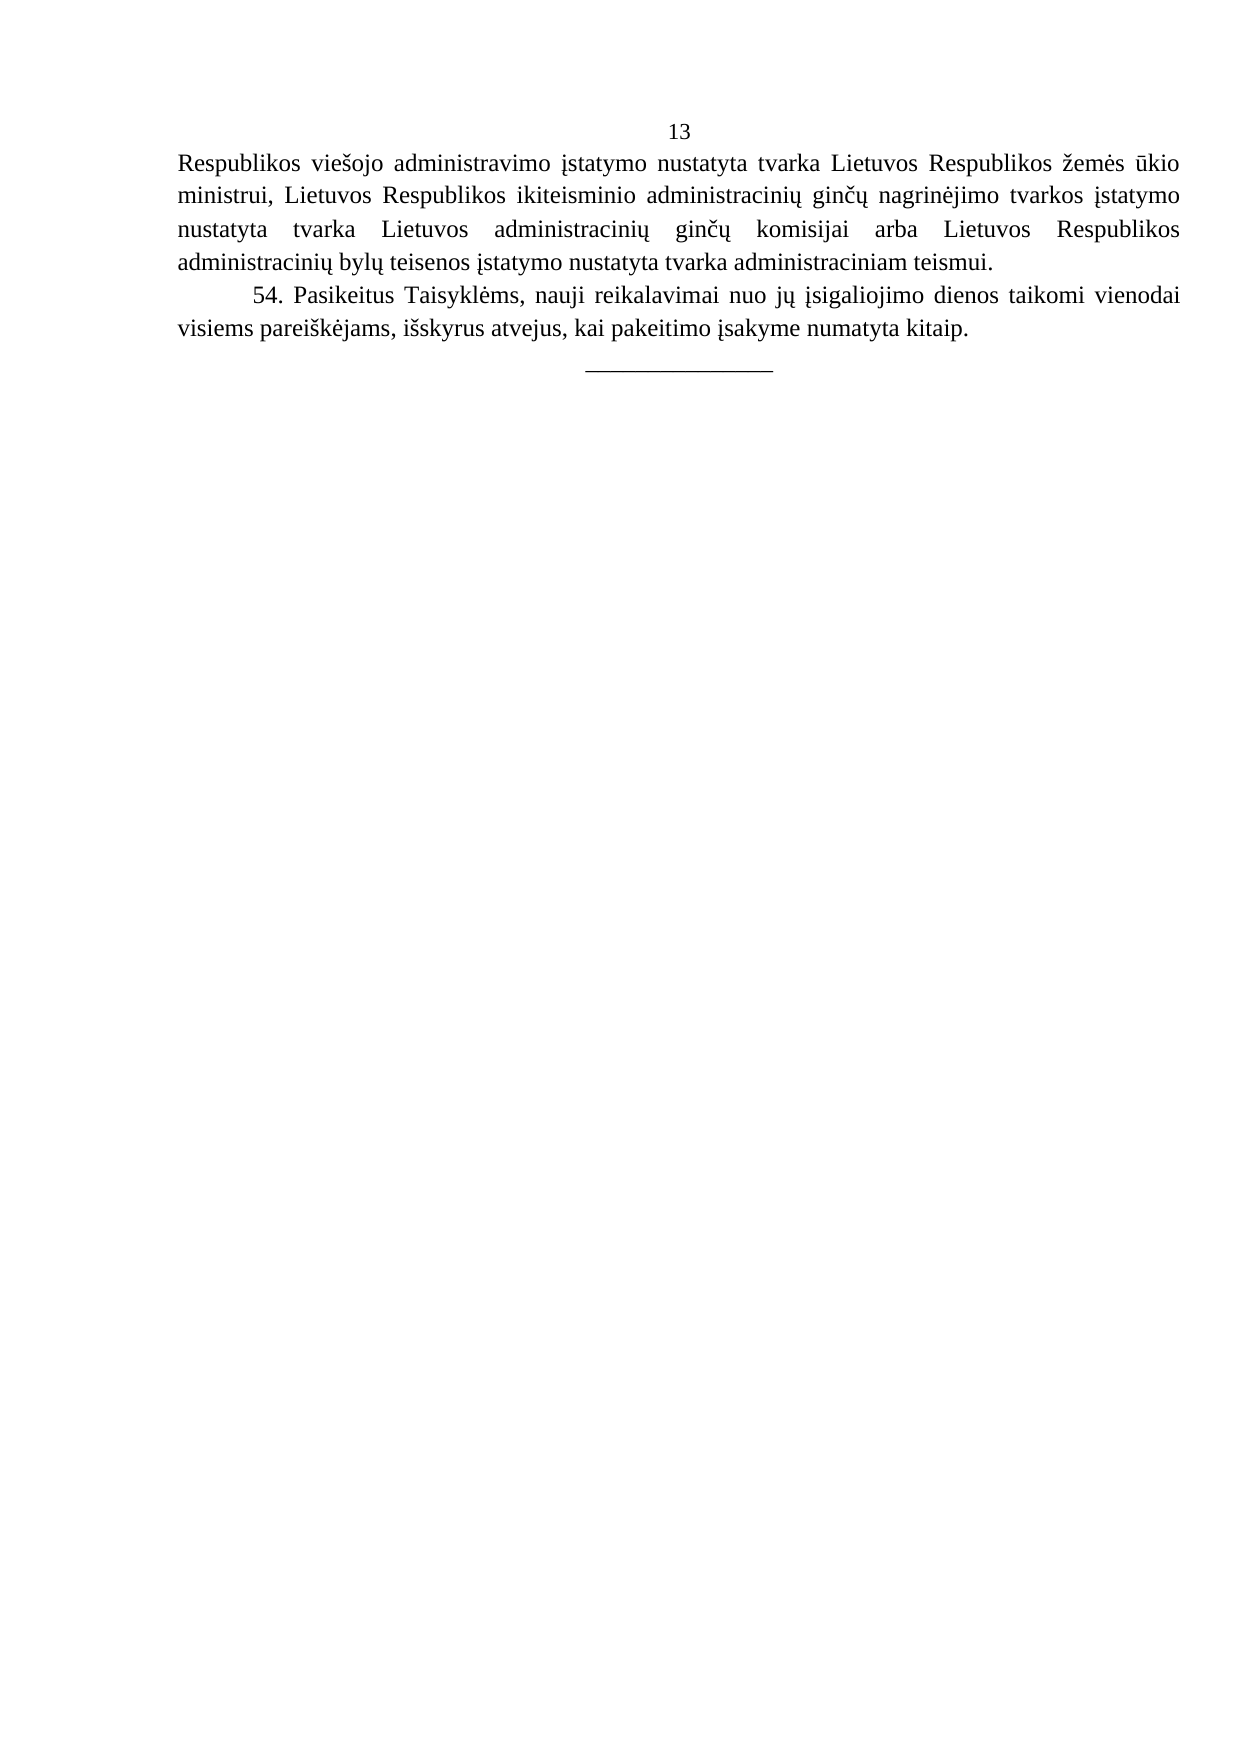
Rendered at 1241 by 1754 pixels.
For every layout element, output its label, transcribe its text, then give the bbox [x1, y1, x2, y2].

text 54. Pasikeitus Taisyklėms, nauji reikalavimai nuo jų įsigaliojimo dienos taikomi vienodai visiems pareiškėjams, išskyrus atvejus, kai pakeitimo įsakyme numatyta kitaip. [177, 280, 1181, 341]
text _______________ [177, 346, 1181, 374]
text Respublikos viešojo administravimo įstatymo nustatyta tvarka Lietuvos Respublikos žemės ūkio ministrui, Lietuvos Respublikos ikiteisminio administracinių ginčų nagrinėjimo tvarkos įstatymo nustatyta tvarka Lietuvos administracinių ginčų komisijai arba Lietuvos Respublikos administracinių bylų teisenos įstatymo nustatyta tvarka administraciniam teismui. [177, 148, 1181, 275]
